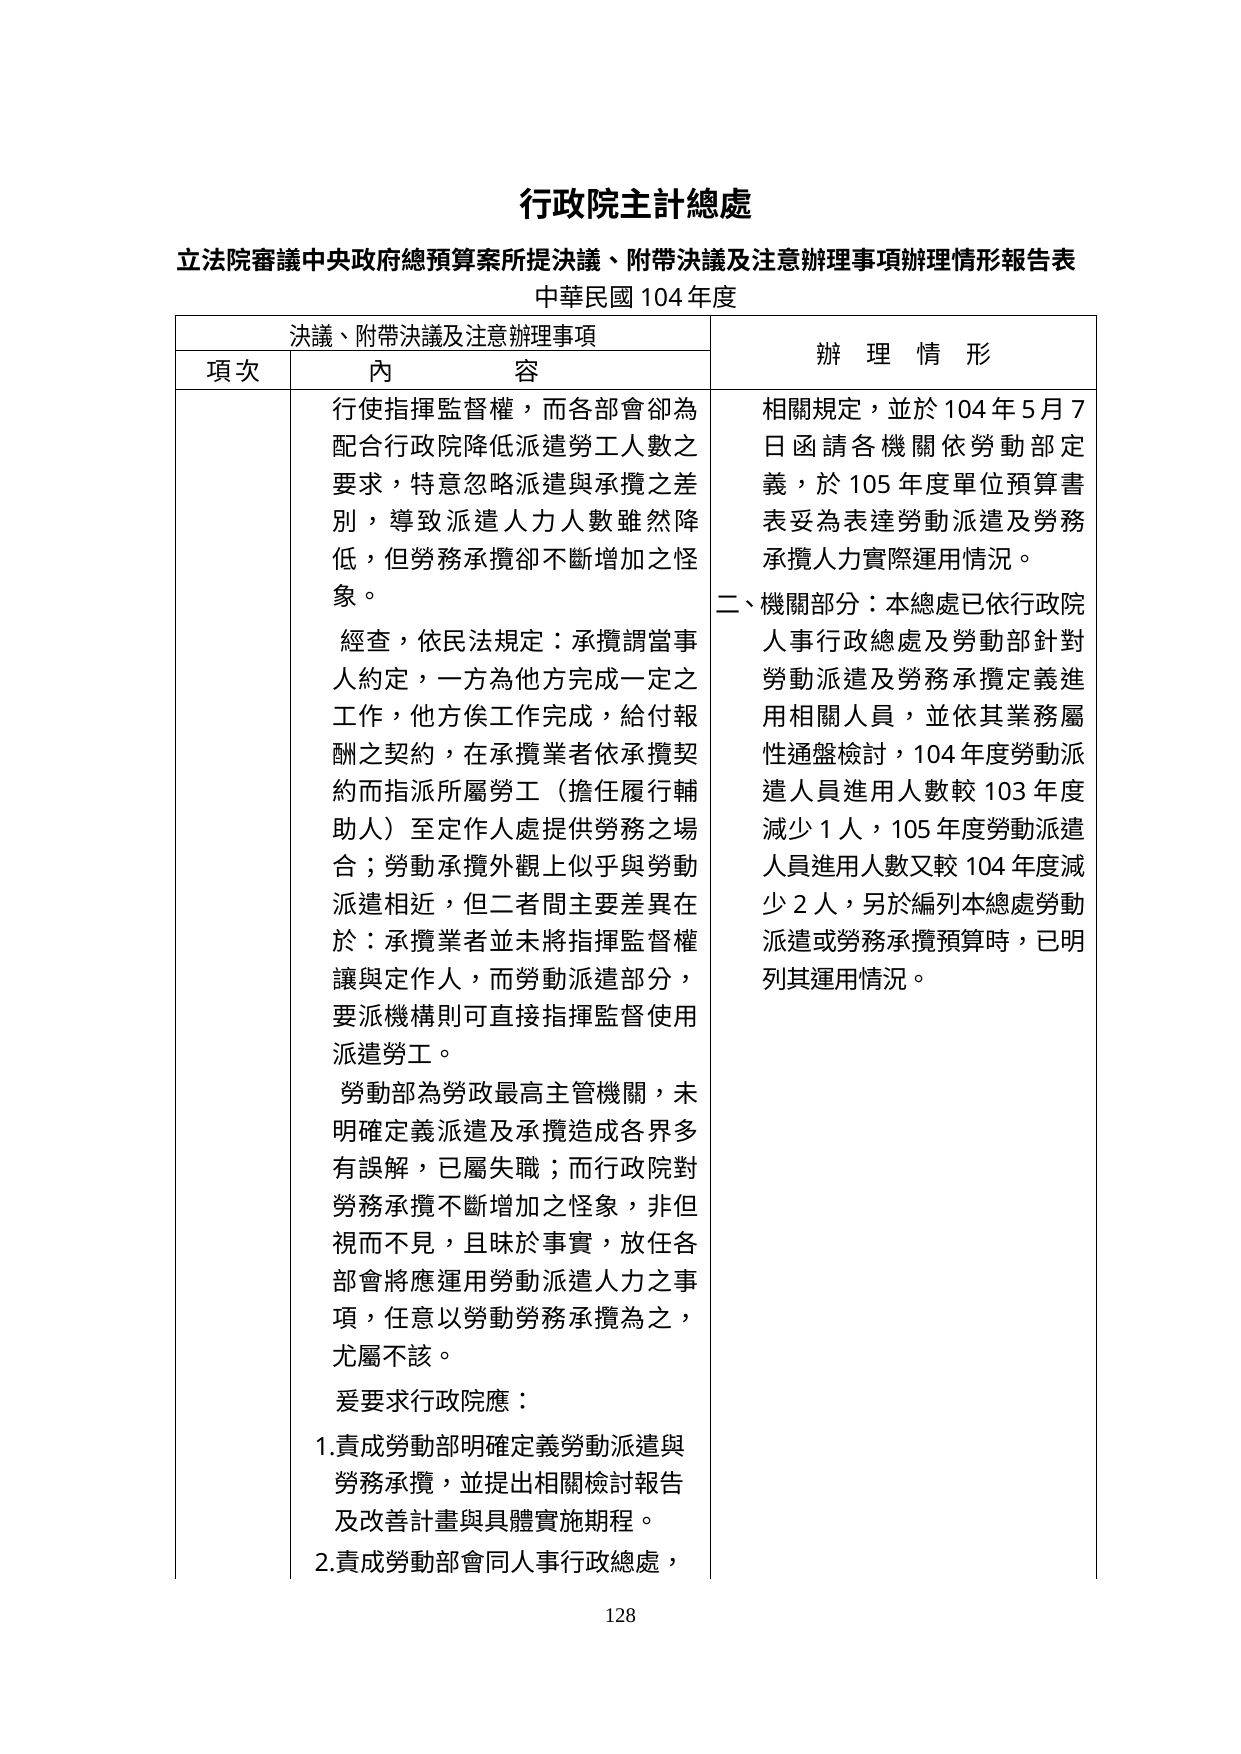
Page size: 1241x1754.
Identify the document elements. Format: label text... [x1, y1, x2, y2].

table_cell 辦理情形 [711, 316, 1096, 389]
table_cell 決議、附帶決議及注意辦理事項 [176, 316, 710, 350]
table_cell [176, 390, 290, 1579]
table_cell 相關規定，並於104年5月7日函請各機關依勞動部定義，於105年度單位預算書表妥為表達勞動派遣及勞務承攬人力實際運用情況。 二、機關部分：本總處已依行政院人事行政總處及勞動部針對勞動派遣及勞務承攬定義進用相關人員，並依其業務屬性通盤檢討，104年度勞動派遣人員進用人數較103年度減少1人，105年度勞動派遣人員進用人數又較104年度減少2人，另於編列本總處勞動派遣或勞務承攬預算時，已明列其運用情況。 [711, 390, 1096, 1579]
table_cell 行使指揮監督權，而各部會卻為配合行政院降低派遣勞工人數之要求，特意忽略派遣與承攬之差別，導致派遣人力人數雖然降低，但勞務承攬卻不斷增加之怪象。 經查，依民法規定：承攬謂當事人約定，一方為他方完成一定之工作，他方俟工作完成，給付報酬之契約，在承攬業者依承攬契約而指派所屬勞工（擔任履行輔助人）至定作人處提供勞務之場合；勞動承攬外觀上似乎與勞動派遣相近，但二者間主要差異在於：承攬業者並未將指揮監督權讓與定作人，而勞動派遣部分，要派機構則可直接指揮監督使用派遣勞工。 勞動部為勞政最高主管機關，未明確定義派遣及承攬造成各界多有誤解，已屬失職；而行政院對勞務承攬不斷增加之怪象，非但視而不見，且昧於事實，放任各部會將應運用勞動派遣人力之事項，任意以勞動勞務承攬為之，尤屬不該。 爰要求行政院應： 1.責成勞動部明確定義勞動派遣與勞務承攬，並提出相關檢討報告及改善計畫與具體實施期程。 2.責成勞動部會同人事行政總處， [291, 390, 710, 1579]
table_cell 內 容 [291, 351, 710, 389]
table_header 行政院主計總處 立法院審議中央政府總預算案所提決議、附帶決議及注意辦理事項辦理情形報告表 中華民國104年度 [175, 165, 1096, 314]
table_cell 項次 [176, 351, 290, 389]
